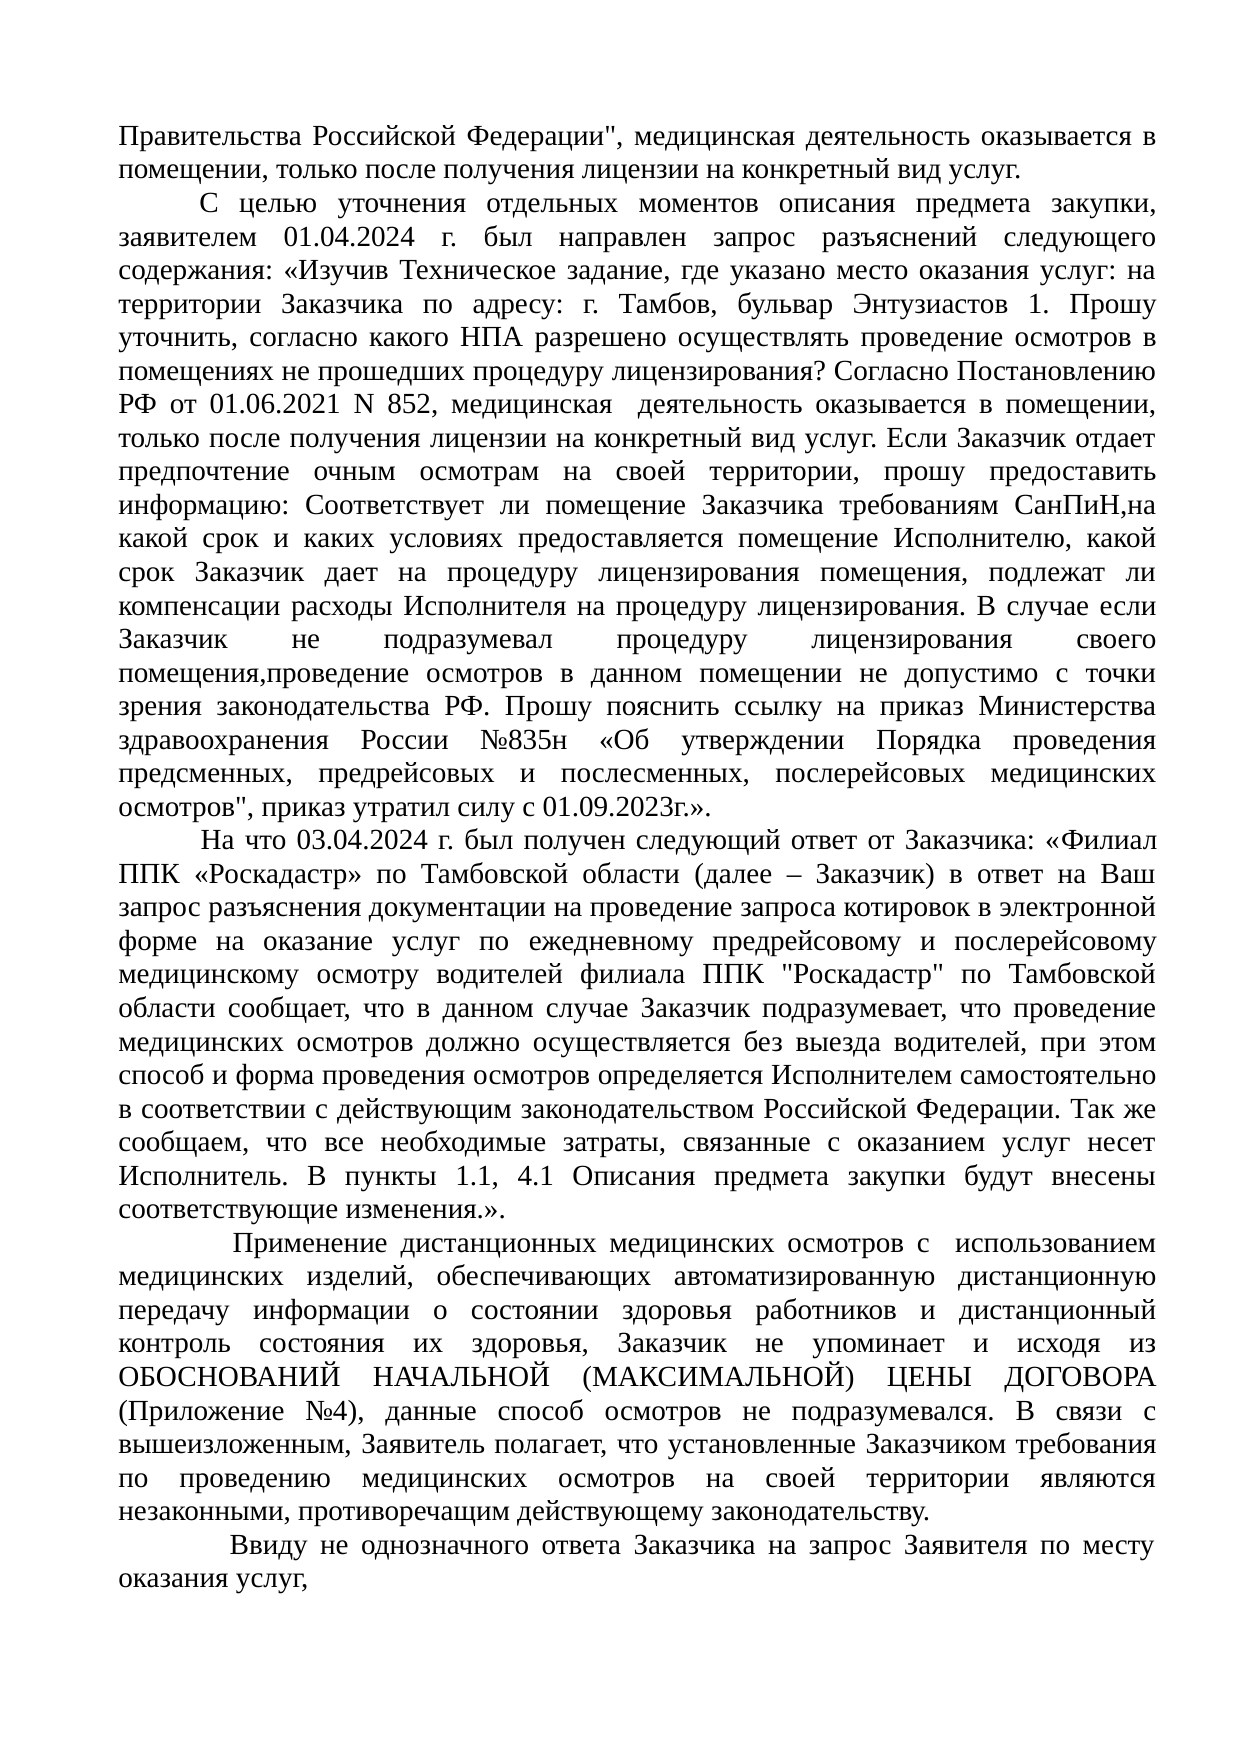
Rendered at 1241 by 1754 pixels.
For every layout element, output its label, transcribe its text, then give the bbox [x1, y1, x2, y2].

text Ввиду не однозначного ответа Заказчика на запрос Заявителя по месту оказания услуг, [118, 1527, 1157, 1594]
text Правительства Российской Федерации", медицинская деятельность оказывается в помещении, только после получения лицензии на конкретный вид услуг. [118, 118, 1157, 185]
text С целью уточнения отдельных моментов описания предмета закупки, заявителем 01.04.2024 г. был направлен запрос разъяснений следующего содержания: «Изучив Техническое задание, где указано место оказания услуг: на территории Заказчика по адресу: г. Тамбов, бульвар Энтузиастов 1. Прошу уточнить, согласно какого НПА разрешено осуществлять проведение осмотров в помещениях не прошедших процедуру лицензирования? Согласно Постановлению РФ от 01.06.2021 N 852, медицинская деятельность оказывается в помещении, только после получения лицензии на конкретный вид услуг. Если Заказчик отдает предпочтение очным осмотрам на своей территории, прошу предоставить информацию: Соответствует ли помещение Заказчика требованиям СанПиН,на какой срок и каких условиях предоставляется помещение Исполнителю, какой срок Заказчик дает на процедуру лицензирования помещения, подлежат ли компенсации расходы Исполнителя на процедуру лицензирования. В случае если Заказчик не подразумевал процедуру лицензирования своего помещения,проведение осмотров в данном помещении не допустимо с точки зрения законодательства РФ. Прошу пояснить ссылку на приказ Министерства здравоохранения России №835н «Об утверждении Порядка проведения предсменных, предрейсовых и послесменных, послерейсовых медицинских осмотров", приказ утратил силу с 01.09.2023г.». [118, 185, 1157, 822]
text На что 03.04.2024 г. был получен следующий ответ от Заказчика: «Филиал ППК «Роскадастр» по Тамбовской области (далее – Заказчик) в ответ на Ваш запрос разъяснения документации на проведение запроса котировок в электронной форме на оказание услуг по ежедневному предрейсовому и послерейсовому медицинскому осмотру водителей филиала ППК "Роскадастр" по Тамбовской области сообщает, что в данном случае Заказчик подразумевает, что проведение медицинских осмотров должно осуществляется без выезда водителей, при этом способ и форма проведения осмотров определяется Исполнителем самостоятельно в соответствии с действующим законодательством Российской Федерации. Так же сообщаем, что все необходимые затраты, связанные с оказанием услуг несет Исполнитель. В пункты 1.1, 4.1 Описания предмета закупки будут внесены соответствующие изменения.». [118, 822, 1157, 1225]
text Применение дистанционных медицинских осмотров с использованием медицинских изделий, обеспечивающих автоматизированную дистанционную передачу информации о состоянии здоровья работников и дистанционный контроль состояния их здоровья, Заказчик не упоминает и исходя из ОБОСНОВАНИЙ НАЧАЛЬНОЙ (МАКСИМАЛЬНОЙ) ЦЕНЫ ДОГОВОРА (Приложение №4), данные способ осмотров не подразумевался. В связи с вышеизложенным, Заявитель полагает, что установленные Заказчиком требования по проведению медицинских осмотров на своей территории являются незаконными, противоречащим действующему законодательству. [118, 1225, 1157, 1527]
